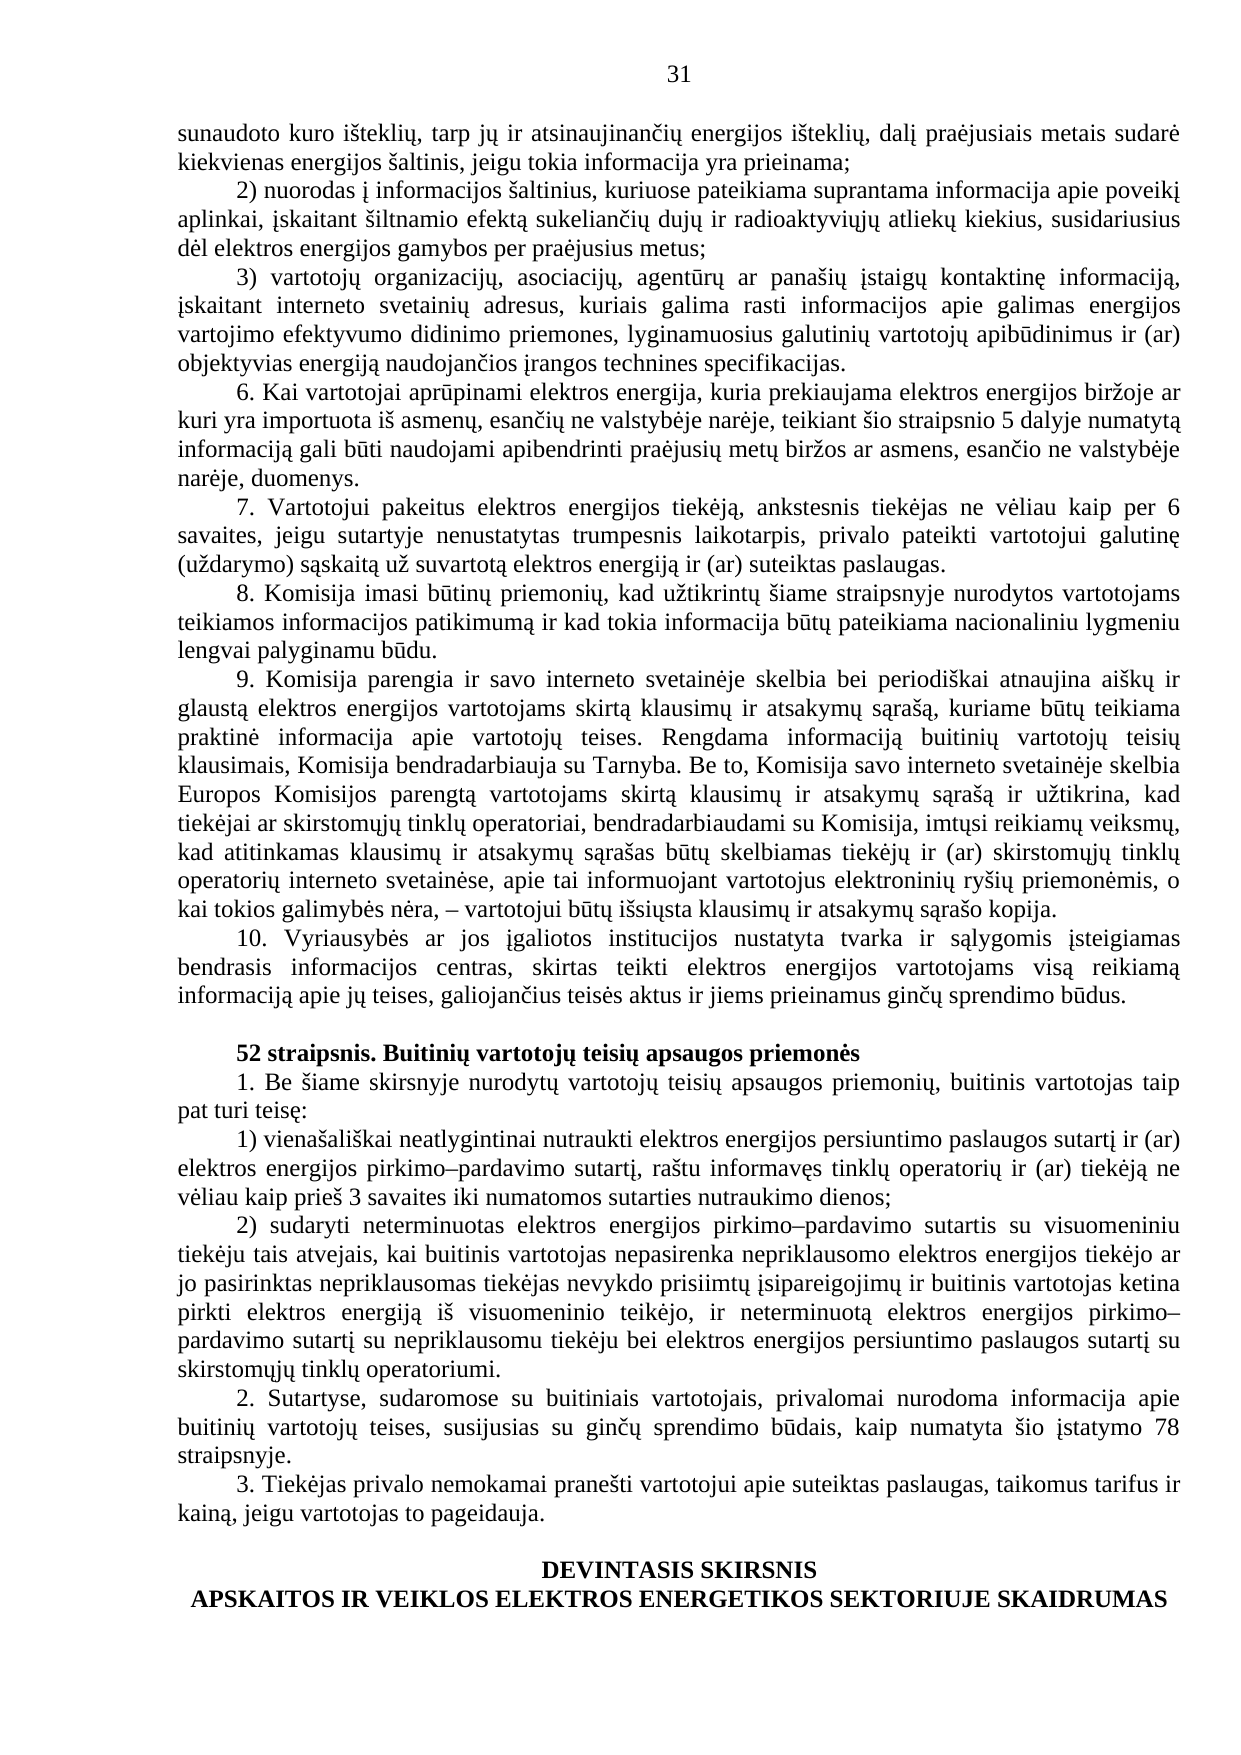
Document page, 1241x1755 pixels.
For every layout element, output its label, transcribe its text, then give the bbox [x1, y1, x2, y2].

text sunaudoto kuro išteklių, tarp jų ir atsinaujinančių energijos išteklių, dalį praėjusiais metais sudarė kiekvienas energijos šaltinis, jeigu tokia informacija yra prieinama; [177, 118, 1181, 176]
text 3. Tiekėjas privalo nemokamai pranešti vartotojui apie suteiktas paslaugas, taikomus tarifus ir kainą, jeigu vartotojas to pageidauja. [177, 1469, 1181, 1527]
text 52 straipsnis. Buitinių vartotojų teisių apsaugos priemonės [177, 1038, 1181, 1067]
text 1. Be šiame skirsnyje nurodytų vartotojų teisių apsaugos priemonių, buitinis vartotojas taip pat turi teisę: [177, 1067, 1181, 1124]
text 1) vienašališkai neatlygintinai nutraukti elektros energijos persiuntimo paslaugos sutartį ir (ar) elektros energijos pirkimo–pardavimo sutartį, raštu informavęs tinklų operatorių ir (ar) tiekėją ne vėliau kaip prieš 3 savaites iki numatomos sutarties nutraukimo dienos; [177, 1124, 1181, 1211]
text 2. Sutartyse, sudaromose su buitiniais vartotojais, privalomai nurodoma informacija apie buitinių vartotojų teises, susijusias su ginčų sprendimo būdais, kaip numatyta šio įstatymo 78 straipsnyje. [177, 1383, 1181, 1469]
text 2) sudaryti neterminuotas elektros energijos pirkimo–pardavimo sutartis su visuomeniniu tiekėju tais atvejais, kai buitinis vartotojas nepasirenka nepriklausomo elektros energijos tiekėjo ar jo pasirinktas nepriklausomas tiekėjas nevykdo prisiimtų įsipareigojimų ir buitinis vartotojas ketina pirkti elektros energiją iš visuomeninio teikėjo, ir neterminuotą elektros energijos pirkimo–pardavimo sutartį su nepriklausomu tiekėju bei elektros energijos persiuntimo paslaugos sutartį su skirstomųjų tinklų operatoriumi. [177, 1211, 1181, 1383]
text 9. Komisija parengia ir savo interneto svetainėje skelbia bei periodiškai atnaujina aiškų ir glaustą elektros energijos vartotojams skirtą klausimų ir atsakymų sąrašą, kuriame būtų teikiama praktinė informacija apie vartotojų teises. Rengdama informaciją buitinių vartotojų teisių klausimais, Komisija bendradarbiauja su Tarnyba. Be to, Komisija savo interneto svetainėje skelbia Europos Komisijos parengtą vartotojams skirtą klausimų ir atsakymų sąrašą ir užtikrina, kad tiekėjai ar skirstomųjų tinklų operatoriai, bendradarbiaudami su Komisija, imtųsi reikiamų veiksmų, kad atitinkamas klausimų ir atsakymų sąrašas būtų skelbiamas tiekėjų ir (ar) skirstomųjų tinklų operatorių interneto svetainėse, apie tai informuojant vartotojus elektroninių ryšių priemonėmis, o kai tokios galimybės nėra, – vartotojui būtų išsiųsta klausimų ir atsakymų sąrašo kopija. [177, 664, 1181, 923]
text APSKAITOS IR VEIKLOS ELEKTROS ENERGETIKOS SEKTORIUJE SKAIDRUMAS [177, 1584, 1181, 1613]
text 6. Kai vartotojai aprūpinami elektros energija, kuria prekiaujama elektros energijos biržoje ar kuri yra importuota iš asmenų, esančių ne valstybėje narėje, teikiant šio straipsnio 5 dalyje numatytą informaciją gali būti naudojami apibendrinti praėjusių metų biržos ar asmens, esančio ne valstybėje narėje, duomenys. [177, 377, 1181, 492]
text 10. Vyriausybės ar jos įgaliotos institucijos nustatyta tvarka ir sąlygomis įsteigiamas bendrasis informacijos centras, skirtas teikti elektros energijos vartotojams visą reikiamą informaciją apie jų teises, galiojančius teisės aktus ir jiems prieinamus ginčų sprendimo būdus. [177, 923, 1181, 1009]
text 3) vartotojų organizacijų, asociacijų, agentūrų ar panašių įstaigų kontaktinę informaciją, įskaitant interneto svetainių adresus, kuriais galima rasti informacijos apie galimas energijos vartojimo efektyvumo didinimo priemones, lyginamuosius galutinių vartotojų apibūdinimus ir (ar) objektyvias energiją naudojančios įrangos technines specifikacijas. [177, 262, 1181, 377]
text 8. Komisija imasi būtinų priemonių, kad užtikrintų šiame straipsnyje nurodytos vartotojams teikiamos informacijos patikimumą ir kad tokia informacija būtų pateikiama nacionaliniu lygmeniu lengvai palyginamu būdu. [177, 578, 1181, 664]
text DEVINTASIS SKIRSNIS [177, 1556, 1181, 1584]
text 7. Vartotojui pakeitus elektros energijos tiekėją, ankstesnis tiekėjas ne vėliau kaip per 6 savaites, jeigu sutartyje nenustatytas trumpesnis laikotarpis, privalo pateikti vartotojui galutinę (uždarymo) sąskaitą už suvartotą elektros energiją ir (ar) suteiktas paslaugas. [177, 492, 1181, 578]
text 2) nuorodas į informacijos šaltinius, kuriuose pateikiama suprantama informacija apie poveikį aplinkai, įskaitant šiltnamio efektą sukeliančių dujų ir radioaktyviųjų atliekų kiekius, susidariusius dėl elektros energijos gamybos per praėjusius metus; [177, 176, 1181, 262]
